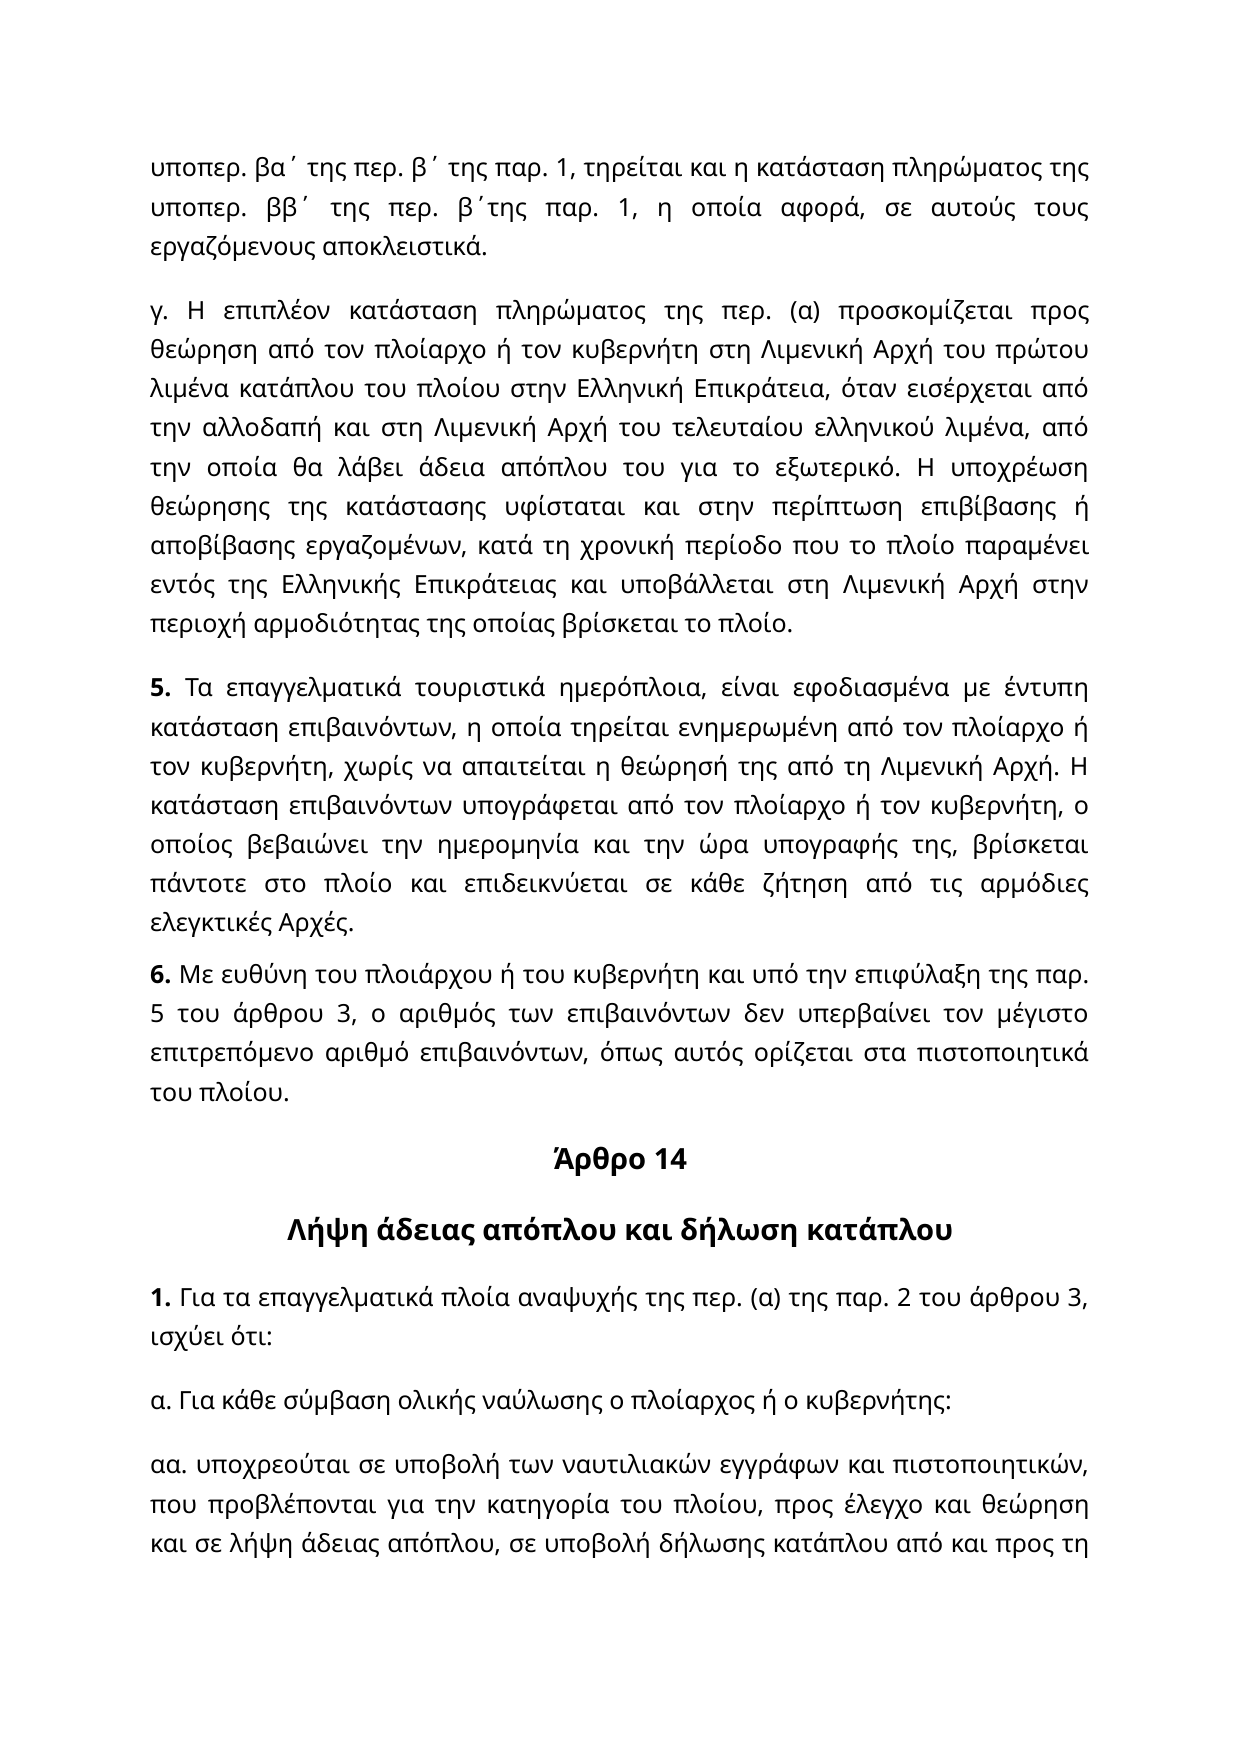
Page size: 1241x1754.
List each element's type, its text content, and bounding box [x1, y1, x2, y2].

text υποπερ. βα΄ της περ. β΄ της παρ. 1, τηρείται και η κατάσταση πληρώματος της υποπερ. ββ΄ της περ. β΄της παρ. 1, η οποία αφορά, σε αυτούς τους εργαζόμενους αποκλειστικά. [150, 150, 1090, 262]
text 6. Με ευθύνη του πλοιάρχου ή του κυβερνήτη και υπό την επιφύλαξη της παρ. 5 του άρθρου 3, ο αριθμός των επιβαινόντων δεν υπερβαίνει τον μέγιστο επιτρεπόμενο αριθμό επιβαινόντων, όπως αυτός ορίζεται στα πιστοποιητικά του πλοίου. [150, 957, 1090, 1108]
text α. Για κάθε σύμβαση ολικής ναύλωσης ο πλοίαρχος ή ο κυβερνήτης: [150, 1383, 1090, 1417]
text γ. Η επιπλέον κατάσταση πληρώματος της περ. (α) προσκομίζεται προς θεώρηση από τον πλοίαρχο ή τον κυβερνήτη στη Λιμενική Αρχή του πρώτου λιμένα κατάπλου του πλοίου στην Ελληνική Επικράτεια, όταν εισέρχεται από την αλλοδαπή και στη Λιμενική Αρχή του τελευταίου ελληνικού λιμένα, από την οποία θα λάβει άδεια απόπλου του για το εξωτερικό. Η υποχρέωση θεώρησης της κατάστασης υφίσταται και στην περίπτωση επιβίβασης ή αποβίβασης εργαζομένων, κατά τη χρονική περίοδο που το πλοίο παραμένει εντός της Ελληνικής Επικράτειας και υποβάλλεται στη Λιμενική Αρχή στην περιοχή αρμοδιότητας της οποίας βρίσκεται το πλοίο. [150, 292, 1090, 640]
text 5. Τα επαγγελματικά τουριστικά ημερόπλοια, είναι εφοδιασμένα με έντυπη κατάσταση επιβαινόντων, η οποία τηρείται ενημερωμένη από τον πλοίαρχο ή τον κυβερνήτη, χωρίς να απαιτείται η θεώρησή της από τη Λιμενική Αρχή. Η κατάσταση επιβαινόντων υπογράφεται από τον πλοίαρχο ή τον κυβερνήτη, ο οποίος βεβαιώνει την ημερομηνία και την ώρα υπογραφής της, βρίσκεται πάντοτε στο πλοίο και επιδεικνύεται σε κάθε ζήτηση από τις αρμόδιες ελεγκτικές Αρχές. [150, 670, 1090, 939]
text 1. Για τα επαγγελματικά πλοία αναψυχής της περ. (α) της παρ. 2 του άρθρου 3, ισχύει ότι: [150, 1279, 1090, 1353]
subtitle Λήψη άδειας απόπλου και δήλωση κατάπλου [150, 1209, 1090, 1249]
subtitle Άρθρο 14 [150, 1138, 1090, 1178]
text αα. υποχρεούται σε υποβολή των ναυτιλιακών εγγράφων και πιστοποιητικών, που προβλέπονται για την κατηγορία του πλοίου, προς έλεγχο και θεώρηση και σε λήψη άδειας απόπλου, σε υποβολή δήλωσης κατάπλου από και προς τη [150, 1447, 1090, 1559]
